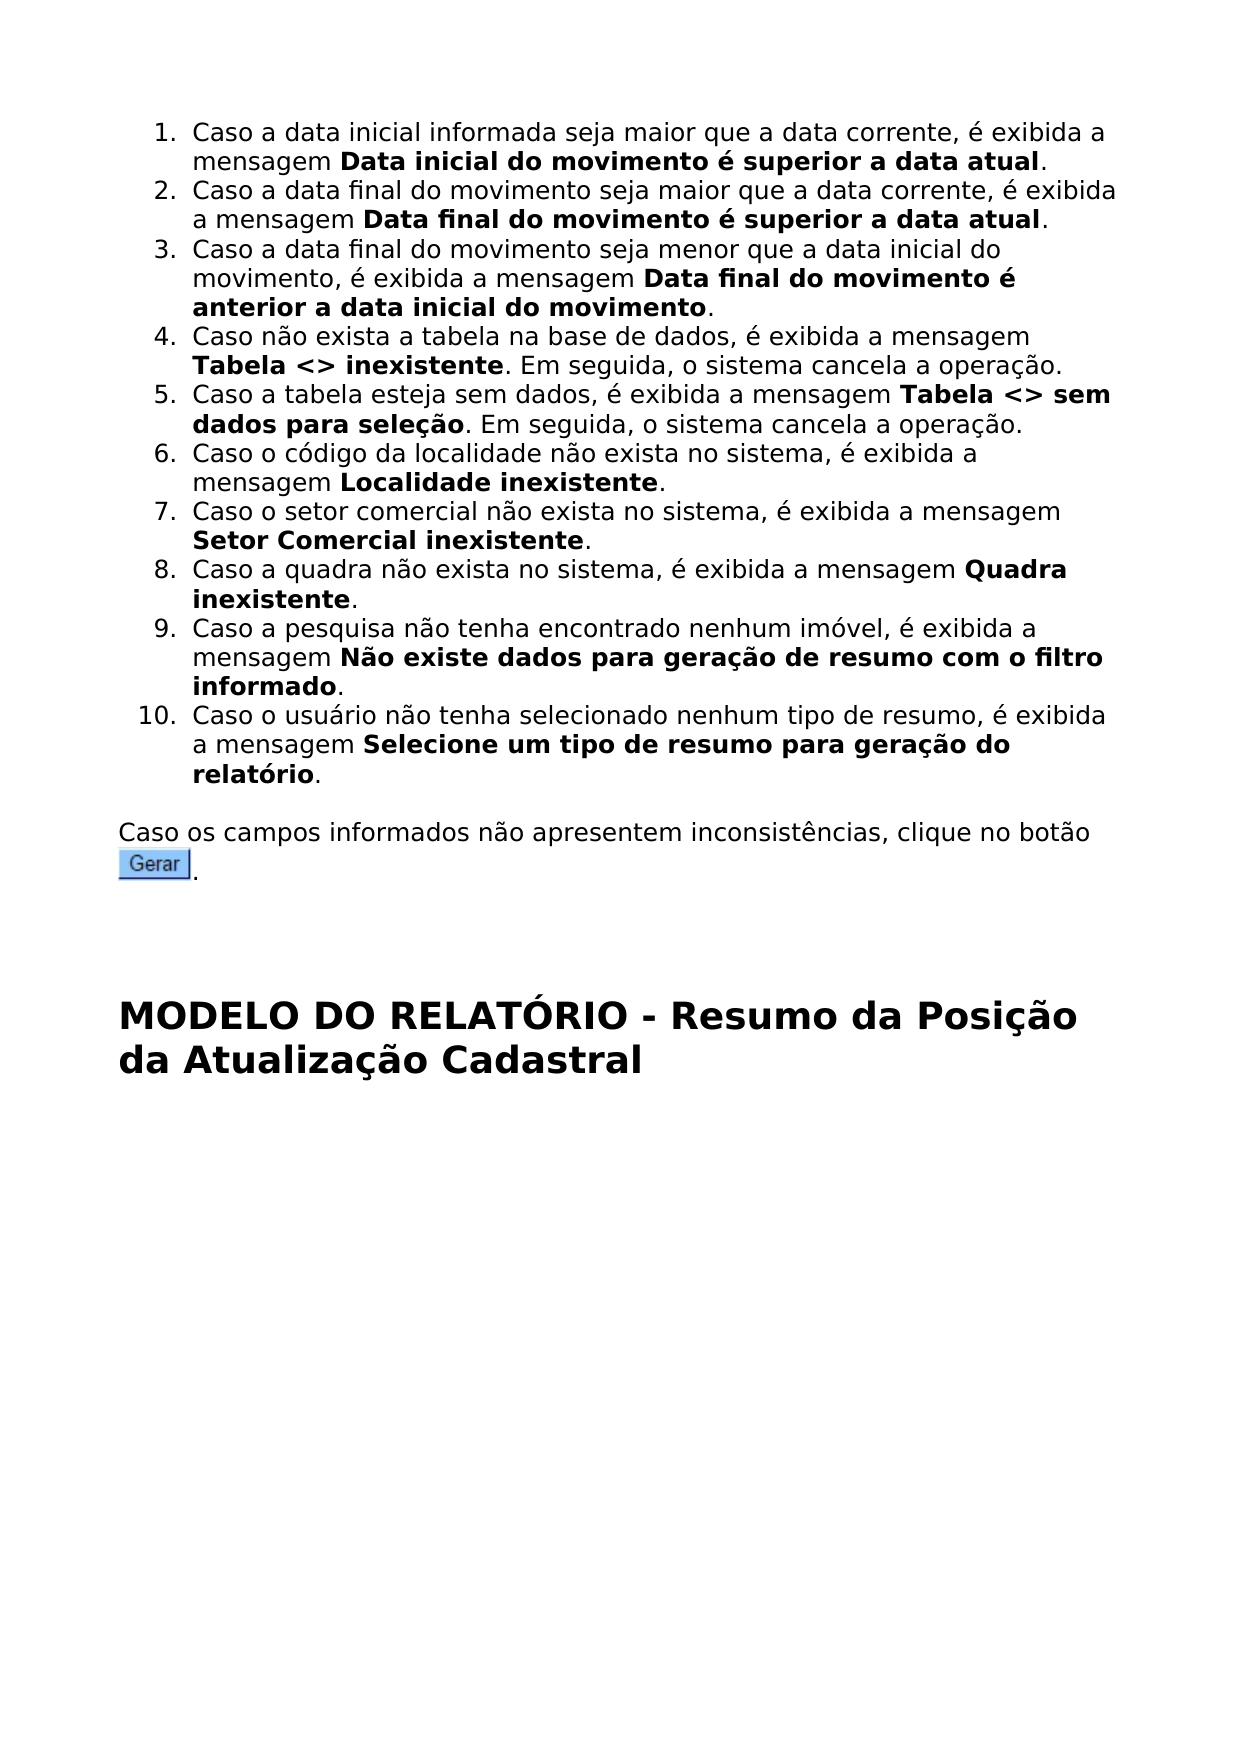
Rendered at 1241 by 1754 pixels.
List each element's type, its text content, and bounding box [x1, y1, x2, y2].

list Caso a quadra não exista no sistema, é exibida a mensagem Quadra inexistente. [177, 556, 1122, 614]
list Caso o setor comercial não exista no sistema, é exibida a mensagem Setor Comercial inexistente. [177, 497, 1122, 556]
list Caso a data final do movimento seja maior que a data corrente, é exibida a mensagem Data final do movimento é superior a data atual. [177, 176, 1122, 235]
list Caso a data final do movimento seja menor que a data inicial do movimento, é exibida a mensagem Data final do movimento é anterior a data inicial do movimento. [177, 235, 1122, 322]
list Caso a tabela esteja sem dados, é exibida a mensagem Tabela <> sem dados para seleção. Em seguida, o sistema cancela a operação. [177, 381, 1122, 439]
list Caso não exista a tabela na base de dados, é exibida a mensagem Tabela <> inexistente. Em seguida, o sistema cancela a operação. [177, 322, 1122, 381]
subtitle MODELO DO RELATÓRIO - Resumo da Posição da Atualização Cadastral [118, 995, 1122, 1082]
list Caso o usuário não tenha selecionado nenhum tipo de resumo, é exibida a mensagem Selecione um tipo de resumo para geração do relatório. [177, 701, 1122, 789]
text Caso os campos informados não apresentem inconsistências, clique no botão . [118, 818, 1122, 886]
list Caso o código da localidade não exista no sistema, é exibida a mensagem Localidade inexistente. [177, 439, 1122, 497]
picture [118, 847, 192, 881]
list Caso a pesquisa não tenha encontrado nenhum imóvel, é exibida a mensagem Não existe dados para geração de resumo com o filtro informado. [177, 614, 1122, 701]
list Caso a data inicial informada seja maior que a data corrente, é exibida a mensagem Data inicial do movimento é superior a data atual. [177, 118, 1122, 176]
